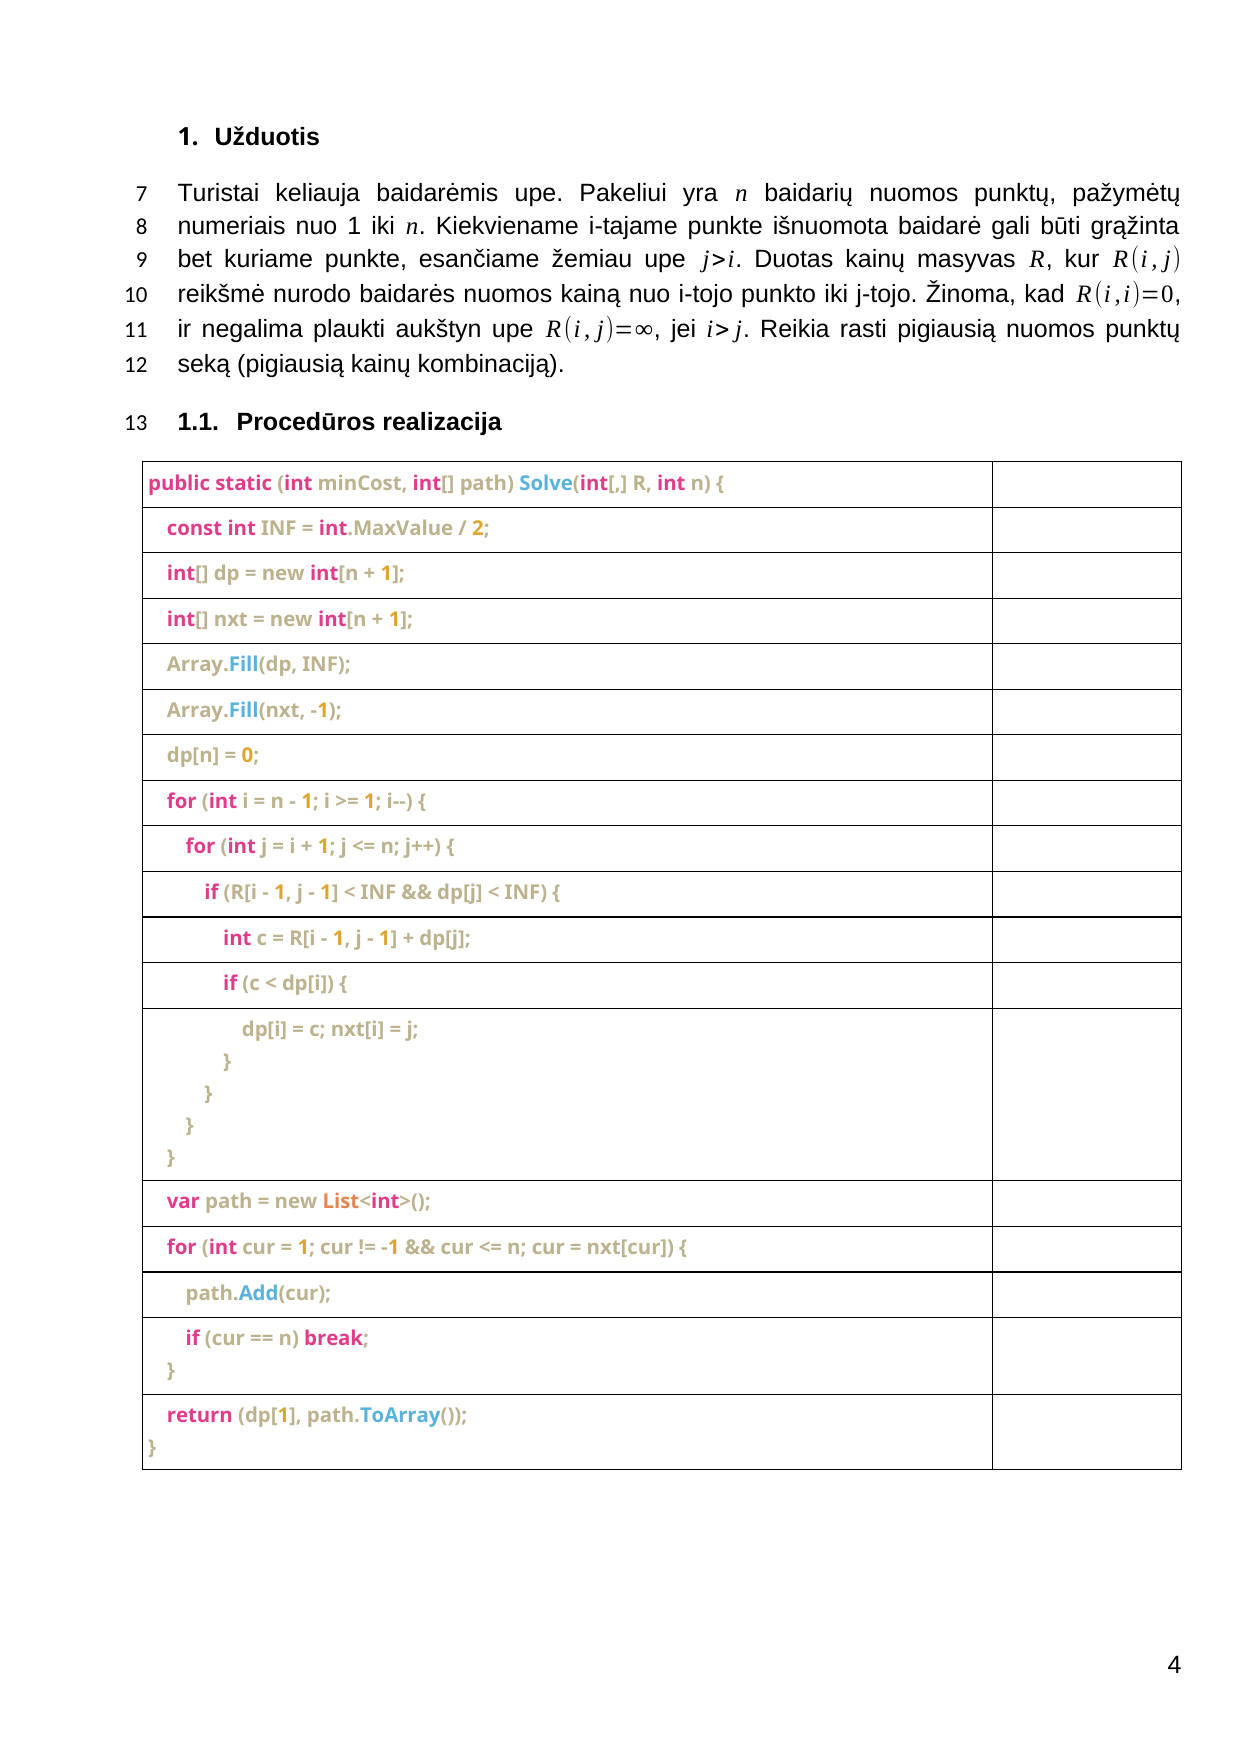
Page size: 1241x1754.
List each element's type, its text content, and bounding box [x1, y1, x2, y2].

table_cell [993, 826, 1181, 871]
table_cell if (R[i - 1, j - 1] < INF && dp[j] < INF) { [143, 872, 992, 916]
table_cell [993, 644, 1181, 689]
table_cell const int INF = int.MaxValue / 2; [143, 508, 992, 552]
table_cell [993, 553, 1181, 598]
table_cell if (c < dp[i]) { [143, 963, 992, 1007]
table_cell [993, 1227, 1181, 1271]
table_cell Array.Fill(nxt, -1); [143, 690, 992, 734]
table_cell [993, 735, 1181, 780]
table_cell [993, 1395, 1181, 1469]
table_cell [993, 781, 1181, 825]
table_cell [993, 1009, 1181, 1180]
table_cell [993, 872, 1181, 916]
table_cell [993, 918, 1181, 962]
table_cell int[] dp = new int[n + 1]; [143, 553, 992, 598]
table_header public static (int minCost, int[] path) Solve(int[,] R, int n) { [143, 462, 992, 507]
table_cell [993, 508, 1181, 552]
table_cell dp[n] = 0; [143, 735, 992, 780]
table_cell for (int i = n - 1; i >= 1; i--) { [143, 781, 992, 825]
table_cell [993, 1273, 1181, 1317]
table_cell [993, 1318, 1181, 1393]
table_cell if (cur == n) break; } [143, 1318, 992, 1393]
table_cell var path = new List<int>(); [143, 1181, 992, 1226]
table_cell dp[i] = c; nxt[i] = j; } } } } [143, 1009, 992, 1180]
table_cell return (dp[1], path.ToArray()); } [143, 1395, 992, 1469]
table_cell for (int j = i + 1; j <= n; j++) { [143, 826, 992, 871]
subtitle Užduotis [177, 118, 1181, 152]
table_cell for (int cur = 1; cur != -1 && cur <= n; cur = nxt[cur]) { [143, 1227, 992, 1271]
table_cell [993, 963, 1181, 1007]
table_cell Array.Fill(dp, INF); [143, 644, 992, 689]
table_cell [993, 1181, 1181, 1226]
table_cell path.Add(cur); [143, 1273, 992, 1317]
table_cell [993, 599, 1181, 643]
table_cell [993, 690, 1181, 734]
subtitle Procedūros realizacija [177, 407, 1181, 436]
table_cell int[] nxt = new int[n + 1]; [143, 599, 992, 643]
table_cell int c = R[i - 1, j - 1] + dp[j]; [143, 918, 992, 962]
table_header [993, 462, 1181, 507]
text Turistai keliauja baidarėmis upe. Pakeliui yra baidarių nuomos punktų, pažymėtų numeriais nuo 1 iki . Kiekviename i-tajame punkte išnuomota baidarė gali būti grąžinta bet kuriame punkte, esančiame žemiau upe . Duotas kainų masyvas , kur reikšmė nurodo baidarės nuomos kainą nuo i-tojo punkto iki j-tojo. Žinoma, kad , ir negalima plaukti aukštyn upe , jei . Reikia rasti pigiausią nuomos punktų seką (pigiausią kainų kombinaciją). [177, 178, 1181, 378]
